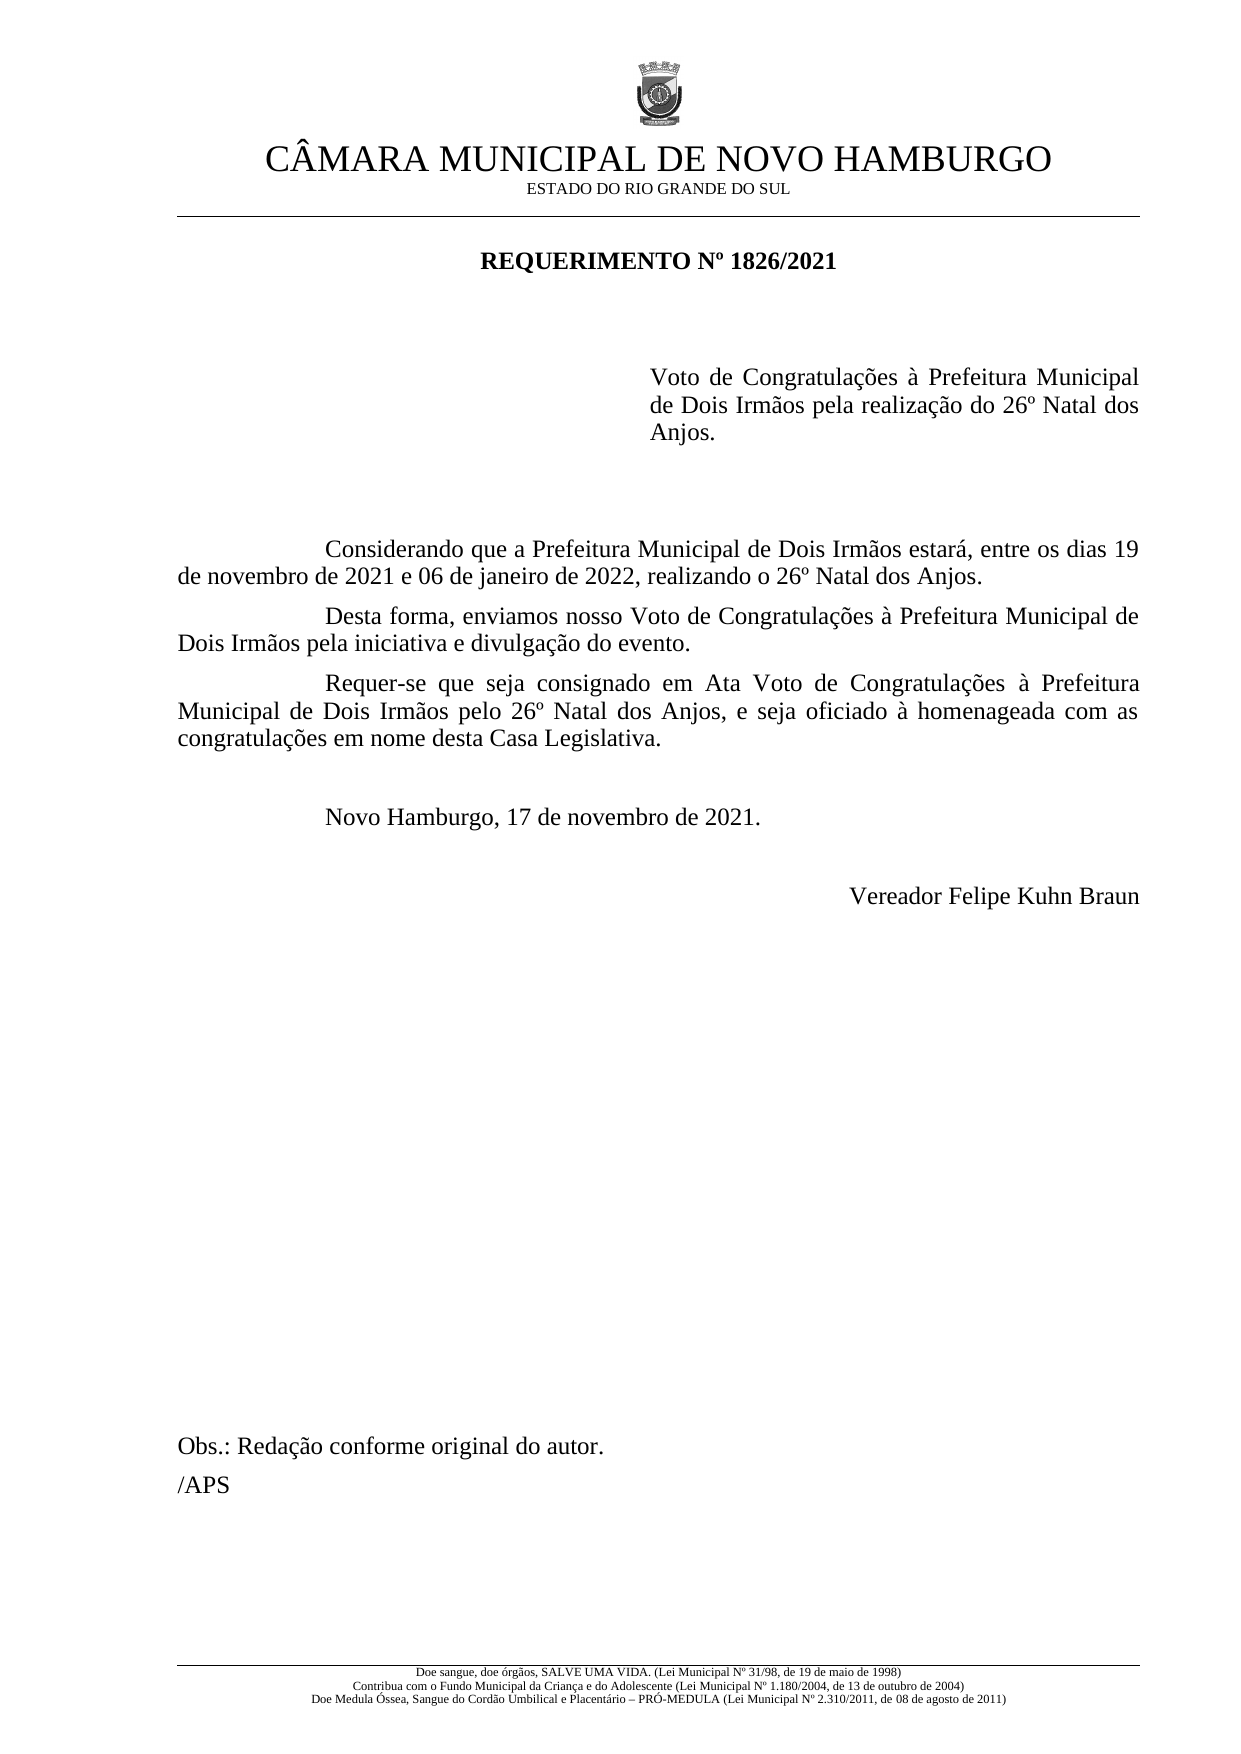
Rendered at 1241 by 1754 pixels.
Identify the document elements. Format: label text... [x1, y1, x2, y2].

text Voto de Congratulações à Prefeitura Municipal de Dois Irmãos pela realização do 26º Natal dos Anjos. [649, 363, 1140, 446]
text REQUERIMENTO Nº 1826/2021 [177, 247, 1140, 274]
text Requer-se que seja consignado em Ata Voto de Congratulações à Prefeitura Municipal de Dois Irmãos pelo 26º Natal dos Anjos, e seja oficiado à homenageada com as congratulações em nome desta Casa Legislativa. [177, 669, 1140, 752]
text Obs.: Redação conforme original do autor. [177, 1432, 1140, 1459]
text Novo Hamburgo, 17 de novembro de 2021. [177, 803, 1140, 831]
text Considerando que a Prefeitura Municipal de Dois Irmãos estará, entre os dias 19 de novembro de 2021 e 06 de janeiro de 2022, realizando o 26º Natal dos Anjos. [177, 535, 1140, 590]
text Desta forma, enviamos nosso Voto de Congratulações à Prefeitura Municipal de Dois Irmãos pela iniciativa e divulgação do evento. [177, 602, 1140, 657]
text /APS [177, 1471, 1140, 1499]
text Vereador Felipe Kuhn Braun [177, 882, 1140, 910]
